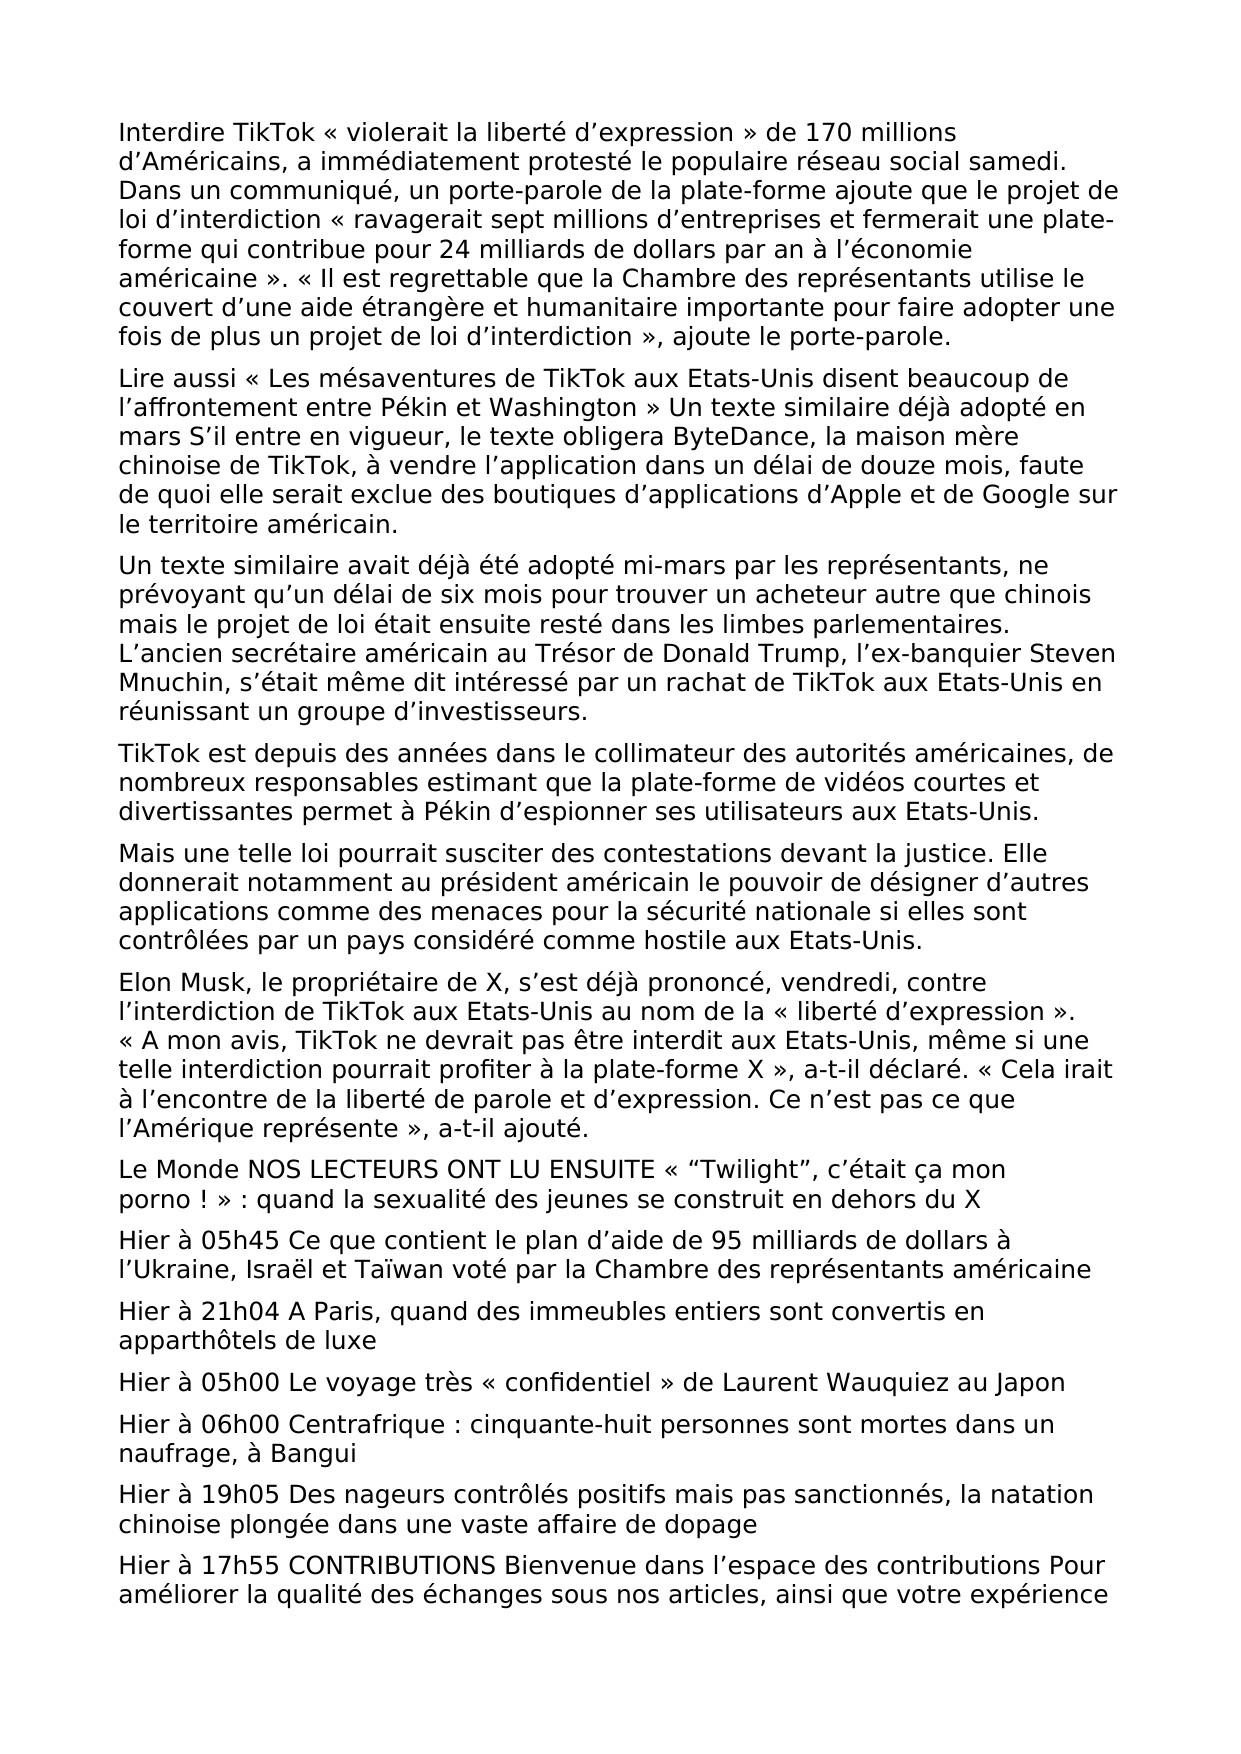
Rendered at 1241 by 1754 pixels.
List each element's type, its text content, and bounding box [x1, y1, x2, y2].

text Le Monde NOS LECTEURS ONT LU ENSUITE « “Twilight”, c’était ça mon porno ! » : quand la sexualité des jeunes se construit en dehors du X [118, 1156, 1122, 1214]
text Hier à 19h05 Des nageurs contrôlés positifs mais pas sanctionnés, la natation chinoise plongée dans une vaste affaire de dopage [118, 1481, 1122, 1539]
text Un texte similaire avait déjà été adopté mi-mars par les représentants, ne prévoyant qu’un délai de six mois pour trouver un acheteur autre que chinois mais le projet de loi était ensuite resté dans les limbes parlementaires. L’ancien secrétaire américain au Trésor de Donald Trump, l’ex-banquier Steven Mnuchin, s’était même dit intéressé par un rachat de TikTok aux Etats-Unis en réunissant un groupe d’investisseurs. [118, 551, 1122, 726]
text TikTok est depuis des années dans le collimateur des autorités américaines, de nombreux responsables estimant que la plate-forme de vidéos courtes et divertissantes permet à Pékin d’espionner ses utilisateurs aux Etats-Unis. [118, 739, 1122, 826]
text Lire aussi « Les mésaventures de TikTok aux Etats-Unis disent beaucoup de l’affrontement entre Pékin et Washington » Un texte similaire déjà adopté en mars S’il entre en vigueur, le texte obligera ByteDance, la maison mère chinoise de TikTok, à vendre l’application dans un délai de douze mois, faute de quoi elle serait exclue des boutiques d’applications d’Apple et de Google sur le territoire américain. [118, 364, 1122, 539]
text Hier à 05h45 Ce que contient le plan d’aide de 95 milliards de dollars à l’Ukraine, Israël et Taïwan voté par la Chambre des représentants américaine [118, 1226, 1122, 1285]
text Elon Musk, le propriétaire de X, s’est déjà prononcé, vendredi, contre l’interdiction de TikTok aux Etats-Unis au nom de la « liberté d’expression ». « A mon avis, TikTok ne devrait pas être interdit aux Etats-Unis, même si une telle interdiction pourrait profiter à la plate-forme X », a-t-il déclaré. « Cela irait à l’encontre de la liberté de parole et d’expression. Ce n’est pas ce que l’Amérique représente », a-t-il ajouté. [118, 968, 1122, 1143]
text Mais une telle loi pourrait susciter des contestations devant la justice. Elle donnerait notamment au président américain le pouvoir de désigner d’autres applications comme des menaces pour la sécurité nationale si elles sont contrôlées par un pays considéré comme hostile aux Etats-Unis. [118, 839, 1122, 956]
text Hier à 17h55 CONTRIBUTIONS Bienvenue dans l’espace des contributions Pour améliorer la qualité des échanges sous nos articles, ainsi que votre expérience [118, 1551, 1122, 1610]
text Hier à 21h04 A Paris, quand des immeubles entiers sont convertis en apparthôtels de luxe [118, 1297, 1122, 1356]
text Interdire TikTok « violerait la liberté d’expression » de 170 millions d’Américains, a immédiatement protesté le populaire réseau social samedi. Dans un communiqué, un porte-parole de la plate-forme ajoute que le projet de loi d’interdiction « ravagerait sept millions d’entreprises et fermerait une plate-forme qui contribue pour 24 milliards de dollars par an à l’économie américaine ». « Il est regrettable que la Chambre des représentants utilise le couvert d’une aide étrangère et humanitaire importante pour faire adopter une fois de plus un projet de loi d’interdiction », ajoute le porte-parole. [118, 118, 1122, 351]
text Hier à 05h00 Le voyage très « confidentiel » de Laurent Wauquiez au Japon [118, 1368, 1122, 1397]
text Hier à 06h00 Centrafrique : cinquante-huit personnes sont mortes dans un naufrage, à Bangui [118, 1410, 1122, 1468]
